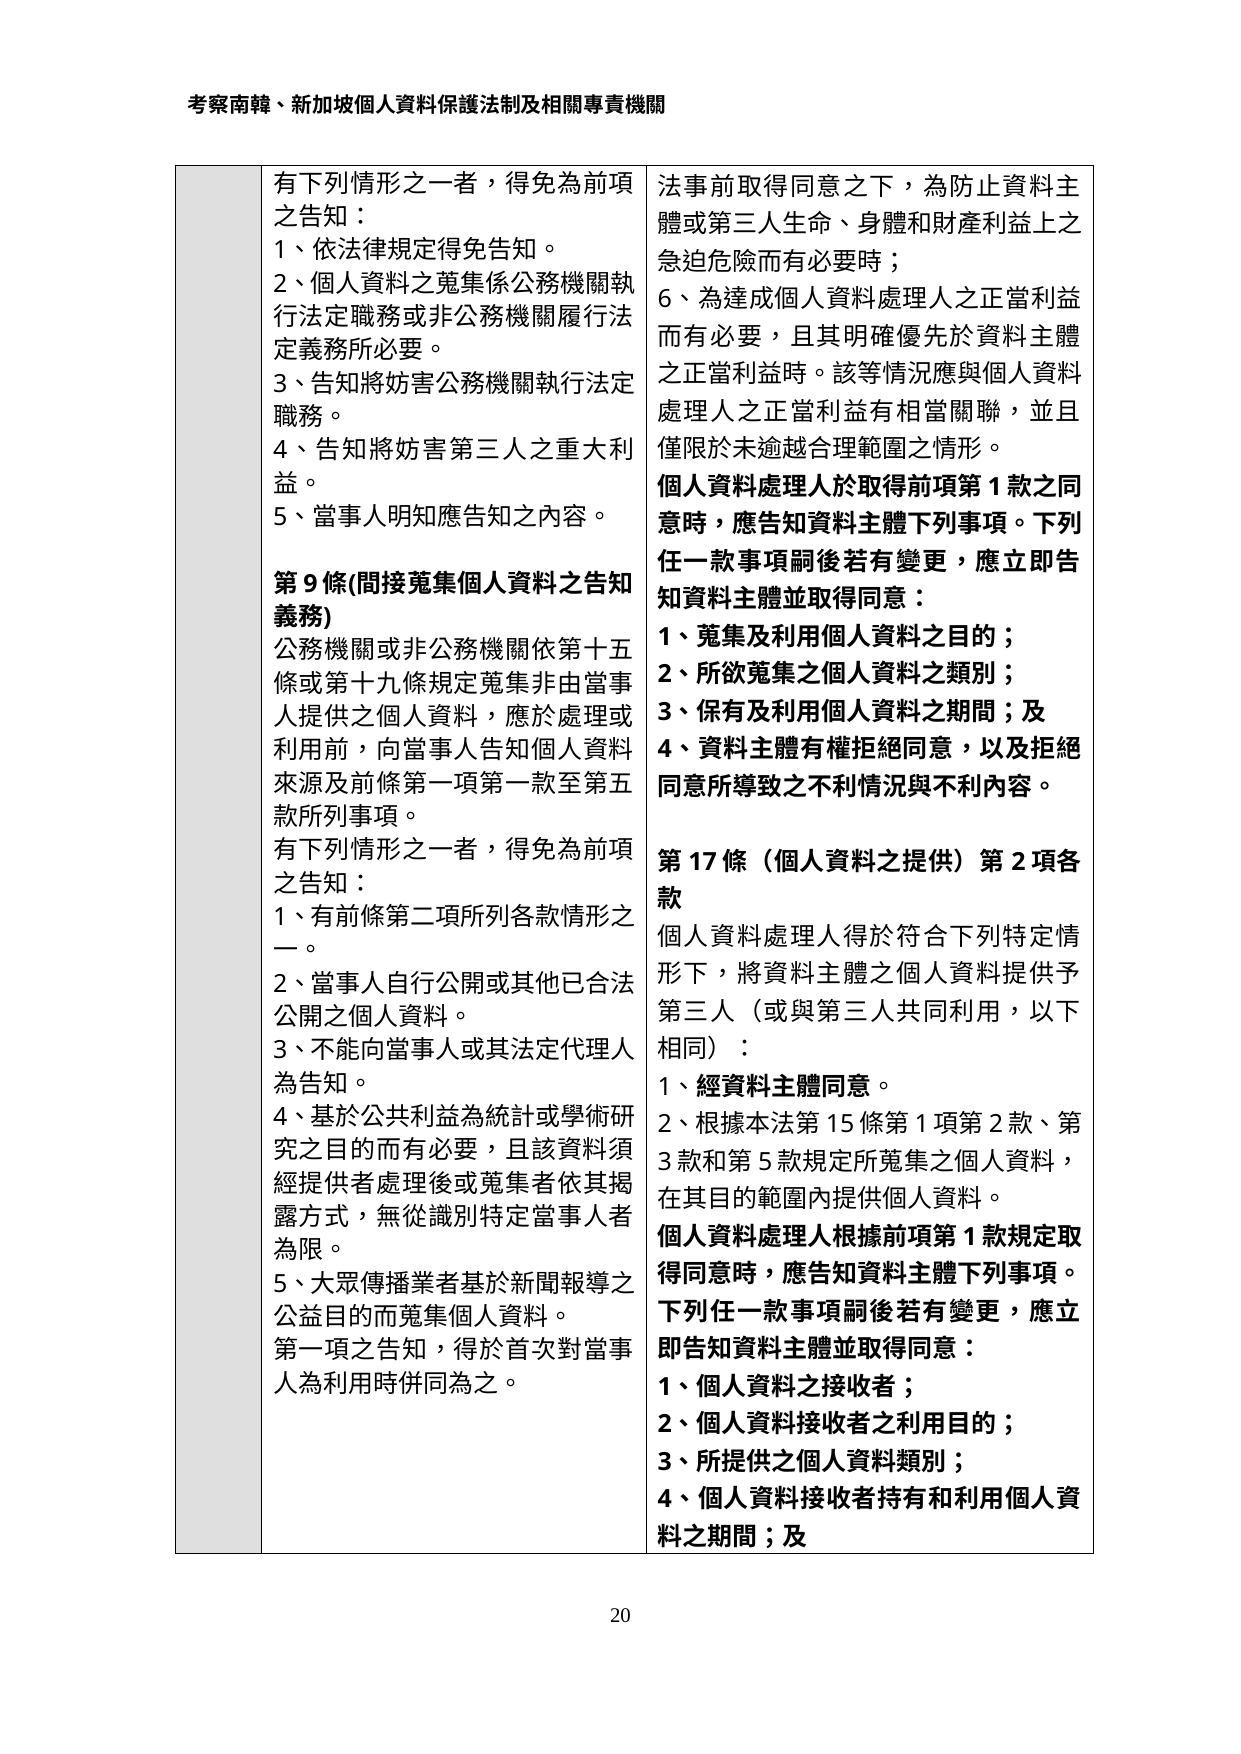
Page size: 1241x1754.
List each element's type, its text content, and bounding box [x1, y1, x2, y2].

table_cell [176, 166, 261, 1553]
table_cell 有下列情形之一者，得免為前項之告知： 1、依法律規定得免告知。 2、個人資料之蒐集係公務機關執行法定職務或非公務機關履行法定義務所必要。 3、告知將妨害公務機關執行法定職務。 4、告知將妨害第三人之重大利益。 5、當事人明知應告知之內容。 第9條(間接蒐集個人資料之告知義務) 公務機關或非公務機關依第十五條或第十九條規定蒐集非由當事人提供之個人資料，應於處理或利用前，向當事人告知個人資料來源及前條第一項第一款至第五款所列事項。 有下列情形之一者，得免為前項之告知： 1、有前條第二項所列各款情形之一。 2、當事人自行公開或其他已合法公開之個人資料。 3、不能向當事人或其法定代理人為告知。 4、基於公共利益為統計或學術研究之目的而有必要，且該資料須經提供者處理後或蒐集者依其揭露方式，無從識別特定當事人者為限。 5、大眾傳播業者基於新聞報導之公益目的而蒐集個人資料。 第一項之告知，得於首次對當事人為利用時併同為之。 [262, 166, 646, 1553]
table_cell 法事前取得同意之下，為防止資料主體或第三人生命、身體和財產利益上之急迫危險而有必要時； 6、為達成個人資料處理人之正當利益而有必要，且其明確優先於資料主體之正當利益時。該等情況應與個人資料處理人之正當利益有相當關聯，並且僅限於未逾越合理範圍之情形。 個人資料處理人於取得前項第1款之同意時，應告知資料主體下列事項。下列任一款事項嗣後若有變更，應立即告知資料主體並取得同意： 1、蒐集及利用個人資料之目的； 2、所欲蒐集之個人資料之類別； 3、保有及利用個人資料之期間；及 4、資料主體有權拒絕同意，以及拒絕同意所導致之不利情況與不利內容。 第17條（個人資料之提供）第2項各款 個人資料處理人得於符合下列特定情形下，將資料主體之個人資料提供予第三人（或與第三人共同利用，以下相同）： 1、經資料主體同意。 2、根據本法第15條第1項第2款、第3款和第5款規定所蒐集之個人資料，在其目的範圍內提供個人資料。 個人資料處理人根據前項第1款規定取得同意時，應告知資料主體下列事項。下列任一款事項嗣後若有變更，應立即告知資料主體並取得同意： 1、個人資料之接收者； 2、個人資料接收者之利用目的； 3、所提供之個人資料類別； 4、個人資料接收者持有和利用個人資料之期間；及 [647, 166, 1093, 1553]
